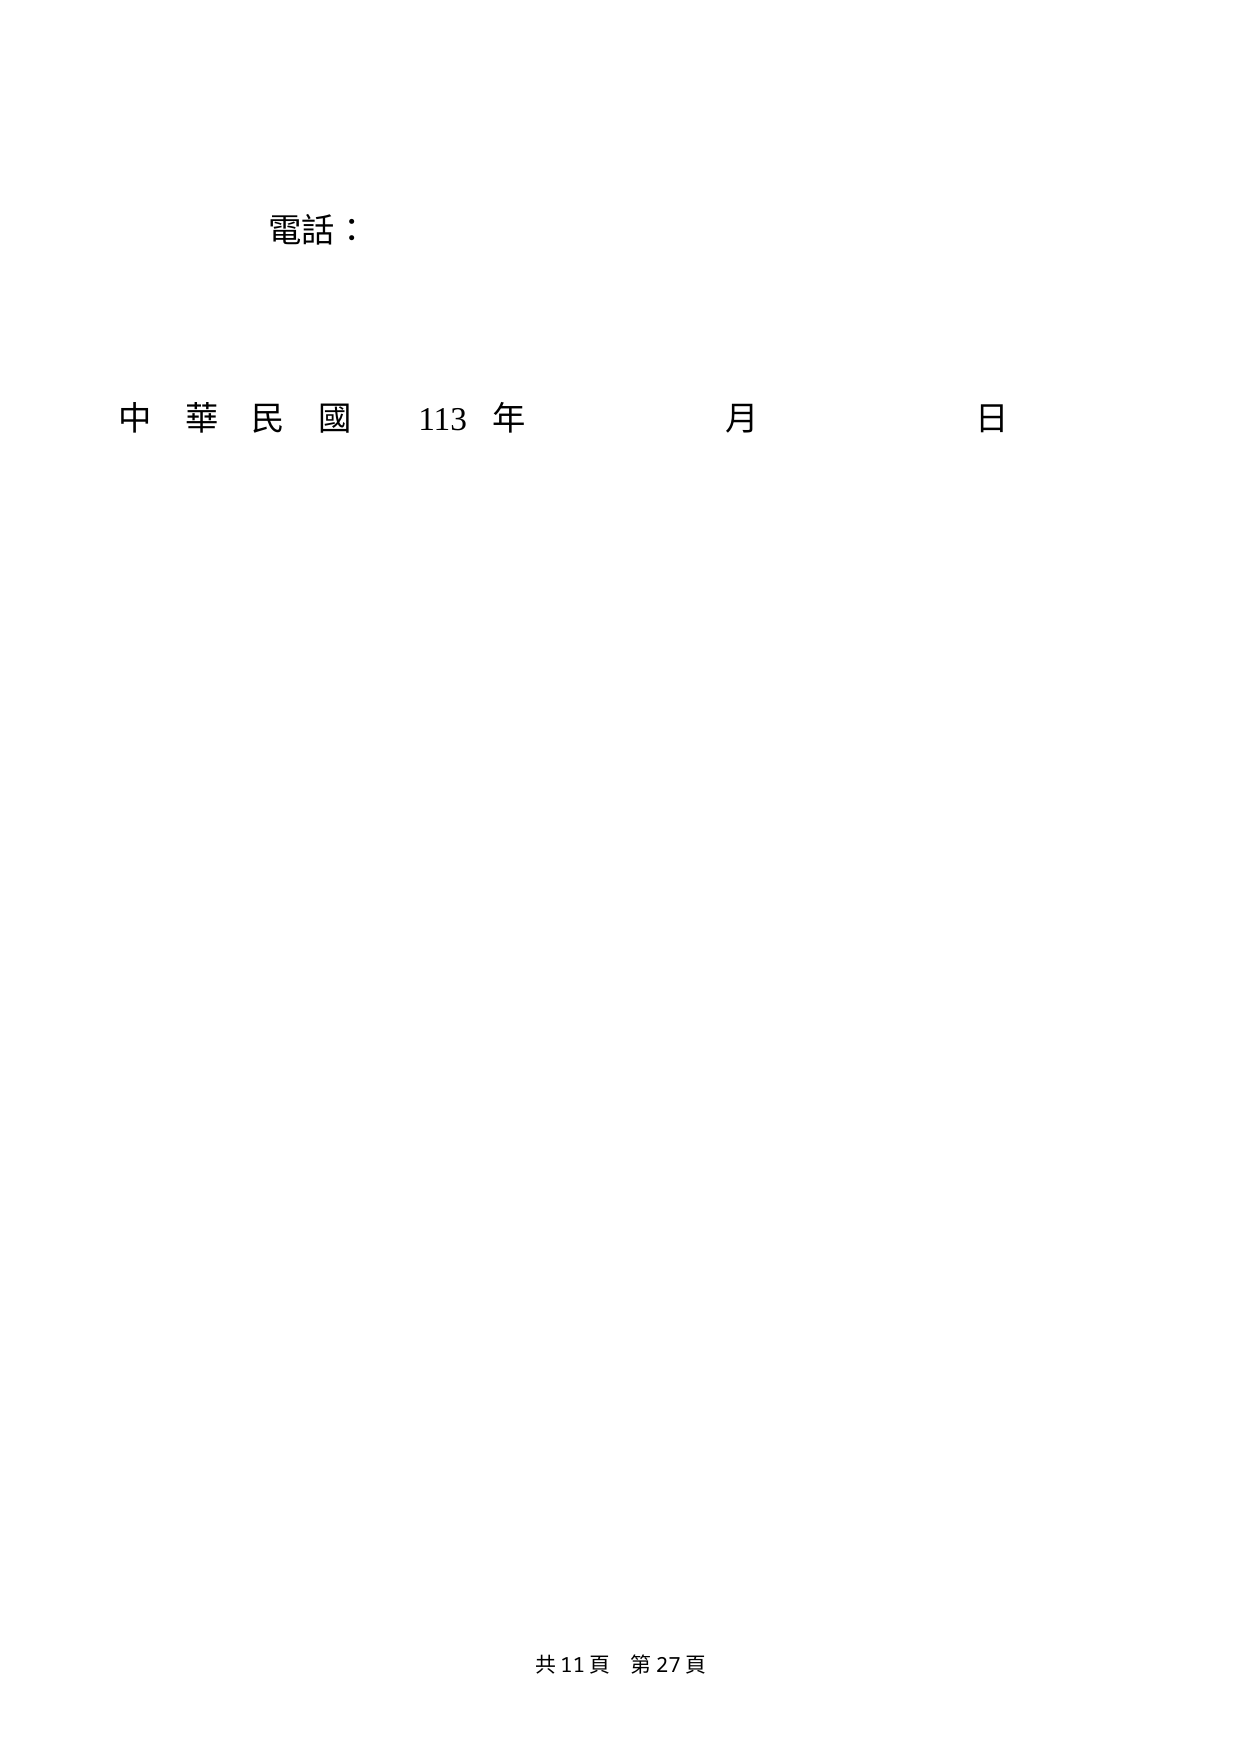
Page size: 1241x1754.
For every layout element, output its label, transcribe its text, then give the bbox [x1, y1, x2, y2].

text 電話： [118, 186, 1122, 249]
text 中 華 民 國 113 年 月 日 [118, 374, 1122, 436]
